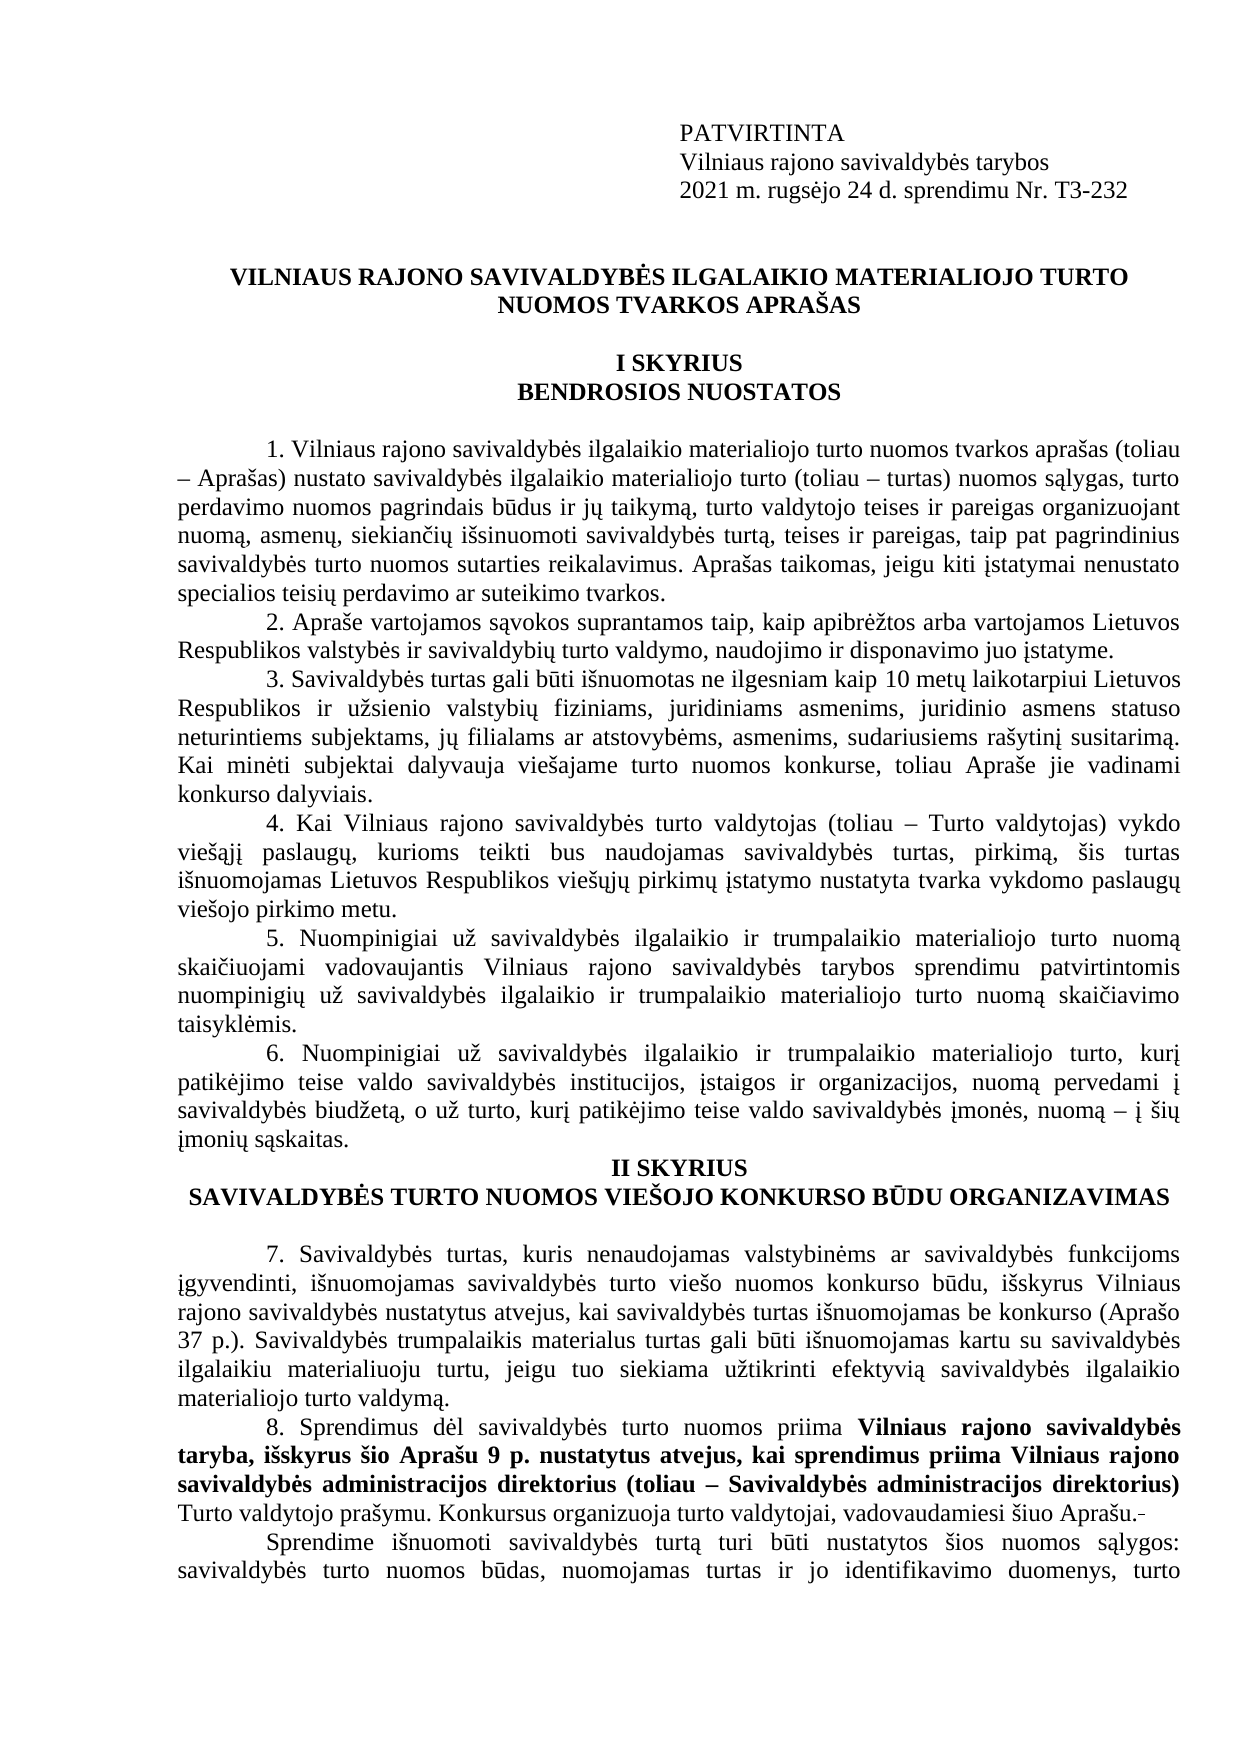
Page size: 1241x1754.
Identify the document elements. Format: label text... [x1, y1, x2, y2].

text 8. Sprendimus dėl savivaldybės turto nuomos priima Vilniaus rajono savivaldybės taryba, išskyrus šio Aprašu 9 p. nustatytus atvejus, kai sprendimus priima Vilniaus rajono savivaldybės administracijos direktorius (toliau – Savivaldybės administracijos direktorius) Turto valdytojo prašymu. Konkursus organizuoja turto valdytojai, vadovaudamiesi šiuo Aprašu. [177, 1412, 1181, 1527]
text 1. Vilniaus rajono savivaldybės ilgalaikio materialiojo turto nuomos tvarkos aprašas (toliau – Aprašas) nustato savivaldybės ilgalaikio materialiojo turto (toliau – turtas) nuomos sąlygas, turto perdavimo nuomos pagrindais būdus ir jų taikymą, turto valdytojo teises ir pareigas organizuojant nuomą, asmenų, siekiančių išsinuomoti savivaldybės turtą, teises ir pareigas, taip pat pagrindinius savivaldybės turto nuomos sutarties reikalavimus. Aprašas taikomas, jeigu kiti įstatymai nenustato specialios teisių perdavimo ar suteikimo tvarkos. [177, 434, 1181, 607]
text 2. Apraše vartojamos sąvokos suprantamos taip, kaip apibrėžtos arba vartojamos Lietuvos Respublikos valstybės ir savivaldybių turto valdymo, naudojimo ir disponavimo juo įstatyme. [177, 607, 1181, 664]
text II SKYRIUS [177, 1153, 1181, 1182]
text Vilniaus rajono SavivaldYBės ILGALAIKIO MATERIALIOJO TURTO NUOMOS TVARKOS APRAŠAS [177, 262, 1181, 319]
text 3. Savivaldybės turtas gali būti išnuomotas ne ilgesniam kaip 10 metų laikotarpiui Lietuvos Respublikos ir užsienio valstybių fiziniams, juridiniams asmenims, juridinio asmens statuso neturintiems subjektams, jų filialams ar atstovybėms, asmenims, sudariusiems rašytinį susitarimą. Kai minėti subjektai dalyvauja viešajame turto nuomos konkurse, toliau Apraše jie vadinami konkurso dalyviais. [177, 664, 1181, 808]
text I Skyrius [177, 348, 1181, 377]
text 2021 m. rugsėjo 24 d. sprendimu Nr. T3-232 [679, 176, 1181, 204]
text 5. Nuompinigiai už savivaldybės ilgalaikio ir trumpalaikio materialiojo turto nuomą skaičiuojami vadovaujantis Vilniaus rajono savivaldybės tarybos sprendimu patvirtintomis nuompinigių už savivaldybės ilgalaikio ir trumpalaikio materialiojo turto nuomą skaičiavimo taisyklėmis. [177, 923, 1181, 1038]
text Savivaldybės TURTO NUOMOS VIEŠOJO KONKURSO BŪDU ORGANIZAVIMAS [177, 1182, 1181, 1211]
text 7. Savivaldybės turtas, kuris nenaudojamas valstybinėms ar savivaldybės funkcijoms įgyvendinti, išnuomojamas savivaldybės turto viešo nuomos konkurso būdu, išskyrus Vilniaus rajono savivaldybės nustatytus atvejus, kai savivaldybės turtas išnuomojamas be konkurso (Aprašo 37 p.). Savivaldybės trumpalaikis materialus turtas gali būti išnuomojamas kartu su savivaldybės ilgalaikiu materialiuoju turtu, jeigu tuo siekiama užtikrinti efektyvią savivaldybės ilgalaikio materialiojo turto valdymą. [177, 1239, 1181, 1412]
text Vilniaus rajono savivaldybės tarybos [679, 147, 1181, 176]
text Sprendime išnuomoti savivaldybės turtą turi būti nustatytos šios nuomos sąlygos: savivaldybės turto nuomos būdas, nuomojamas turtas ir jo identifikavimo duomenys, turto [177, 1527, 1181, 1584]
text 6. Nuompinigiai už savivaldybės ilgalaikio ir trumpalaikio materialiojo turto, kurį patikėjimo teise valdo savivaldybės institucijos, įstaigos ir organizacijos, nuomą pervedami į savivaldybės biudžetą, o už turto, kurį patikėjimo teise valdo savivaldybės įmonės, nuomą – į šių įmonių sąskaitas. [177, 1038, 1181, 1153]
text 4. Kai Vilniaus rajono savivaldybės turto valdytojas (toliau – Turto valdytojas) vykdo viešąjį paslaugų, kurioms teikti bus naudojamas savivaldybės turtas, pirkimą, šis turtas išnuomojamas Lietuvos Respublikos viešųjų pirkimų įstatymo nustatyta tvarka vykdomo paslaugų viešojo pirkimo metu. [177, 808, 1181, 923]
text BENDROSIOS NUOSTATOS [177, 377, 1181, 406]
text PATVIRTINTA [679, 118, 1181, 147]
